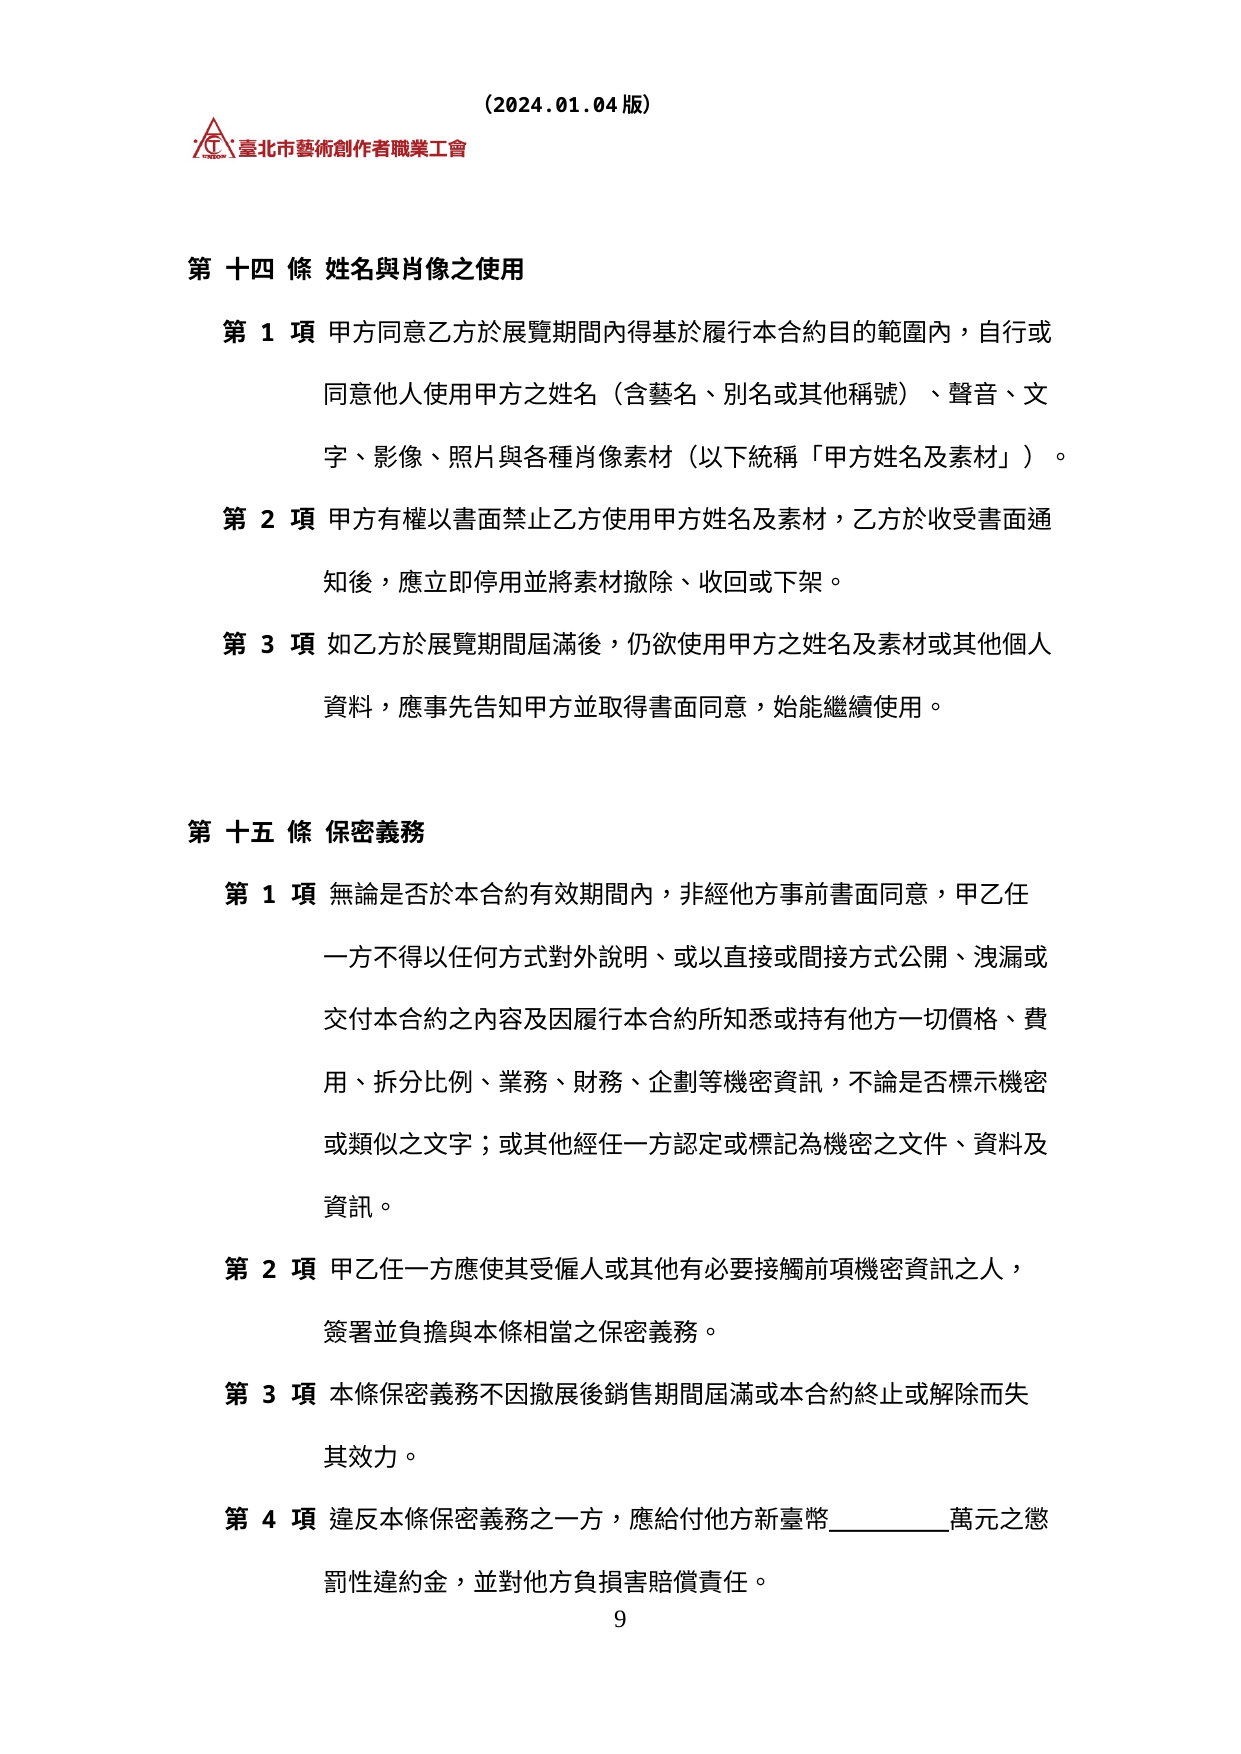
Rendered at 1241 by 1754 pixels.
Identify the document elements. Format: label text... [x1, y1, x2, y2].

text 第 2 項 甲方有權以書面禁止乙方使用甲方姓名及素材，乙方於收受書面通知後，應立即停用並將素材撤除、收回或下架。 [222, 476, 1053, 601]
text 第 十五 條 保密義務 [187, 789, 1053, 851]
text 第 4 項 違反本條保密義務之一方，應給付他方新臺幣________萬元之懲罰性違約金，並對他方負損害賠償責任。 [224, 1476, 1053, 1601]
text 第 3 項 如乙方於展覽期間屆滿後，仍欲使用甲方之姓名及素材或其他個人資料，應事先告知甲方並取得書面同意，始能繼續使用。 [222, 601, 1053, 726]
text 第 3 項 本條保密義務不因撤展後銷售期間屆滿或本合約終止或解除而失其效力。 [224, 1351, 1053, 1476]
text 第 1 項 甲方同意乙方於展覽期間內得基於履行本合約目的範圍內，自行或同意他人使用甲方之姓名（含藝名、別名或其他稱號）、聲音、文字、影像、照片與各種肖像素材（以下統稱「甲方姓名及素材」）。 [222, 289, 1053, 476]
text 第 十四 條 姓名與肖像之使用 [187, 226, 1053, 289]
text 第 1 項 無論是否於本合約有效期間內，非經他方事前書面同意，甲乙任一方不得以任何方式對外說明、或以直接或間接方式公開、洩漏或交付本合約之內容及因履行本合約所知悉或持有他方一切價格、費用、拆分比例、業務、財務、企劃等機密資訊，不論是否標示機密或類似之文字；或其他經任一方認定或標記為機密之文件、資料及資訊。 [224, 851, 1053, 1226]
text 第 2 項 甲乙任一方應使其受僱人或其他有必要接觸前項機密資訊之人，簽署並負擔與本條相當之保密義務。 [224, 1226, 1053, 1351]
